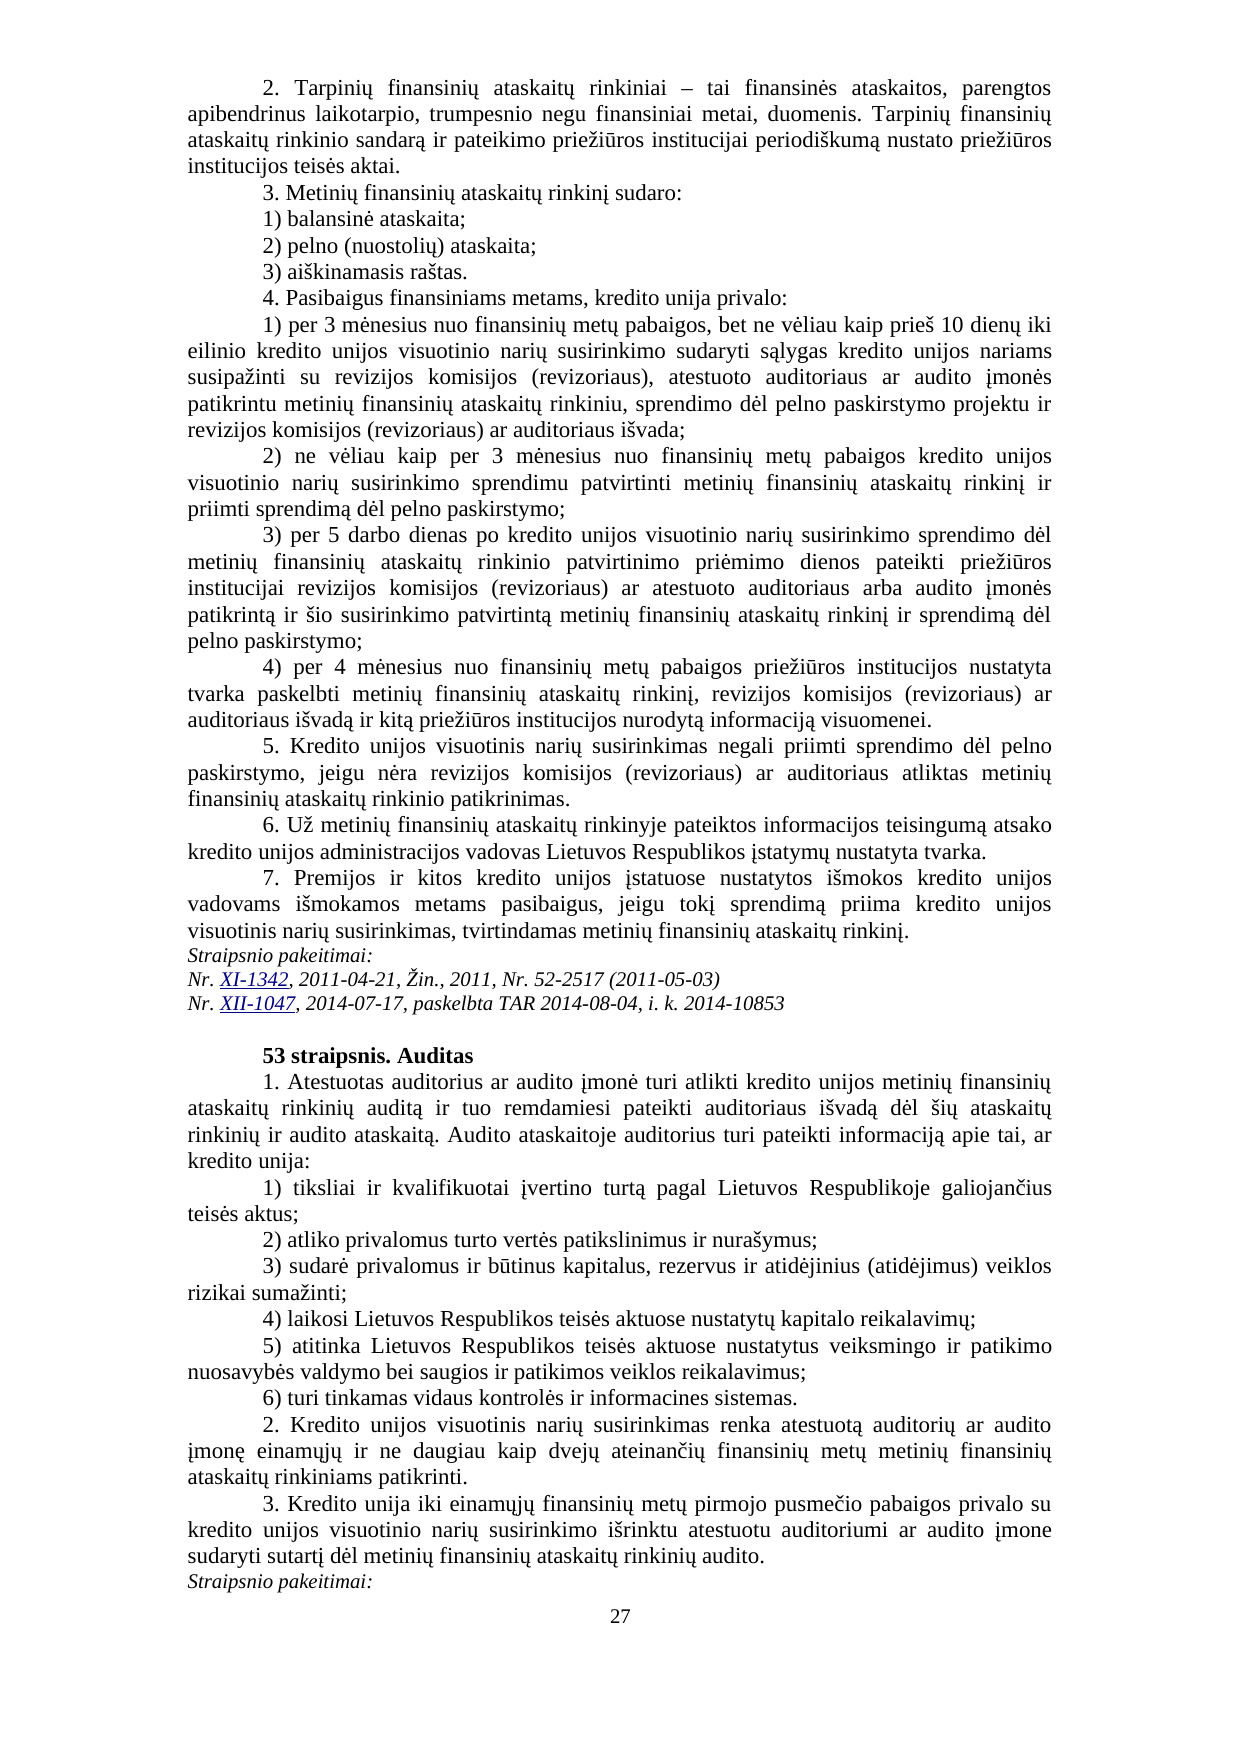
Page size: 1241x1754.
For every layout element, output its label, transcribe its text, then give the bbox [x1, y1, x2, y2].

text 53 straipsnis. Auditas [187, 1042, 1053, 1068]
text 2. Tarpinių finansinių ataskaitų rinkiniai – tai finansinės ataskaitos, parengtos apibendrinus laikotarpio, trumpesnio negu finansiniai metai, duomenis. Tarpinių finansinių ataskaitų rinkinio sandarą ir pateikimo priežiūros institucijai periodiškumą nustato priežiūros institucijos teisės aktai. [187, 73, 1053, 179]
text 3) aiškinamasis raštas. [187, 258, 1053, 284]
text 3) per 5 darbo dienas po kredito unijos visuotinio narių susirinkimo sprendimo dėl metinių finansinių ataskaitų rinkinio patvirtinimo priėmimo dienos pateikti priežiūros institucijai revizijos komisijos (revizoriaus) ar atestuoto auditoriaus arba audito įmonės patikrintą ir šio susirinkimo patvirtintą metinių finansinių ataskaitų rinkinį ir sprendimą dėl pelno paskirstymo; [187, 522, 1053, 653]
text 1) per 3 mėnesius nuo finansinių metų pabaigos, bet ne vėliau kaip prieš 10 dienų iki eilinio kredito unijos visuotinio narių susirinkimo sudaryti sąlygas kredito unijos nariams susipažinti su revizijos komisijos (revizoriaus), atestuoto auditoriaus ar audito įmonės patikrintu metinių finansinių ataskaitų rinkiniu, sprendimo dėl pelno paskirstymo projektu ir revizijos komisijos (revizoriaus) ar auditoriaus išvada; [187, 311, 1053, 442]
text 3. Metinių finansinių ataskaitų rinkinį sudaro: [187, 179, 1053, 205]
text 3. Kredito unija iki einamųjų finansinių metų pirmojo pusmečio pabaigos privalo su kredito unijos visuotinio narių susirinkimo išrinktu atestuotu auditoriumi ar audito įmone sudaryti sutartį dėl metinių finansinių ataskaitų rinkinių audito. [187, 1490, 1053, 1569]
text 6. Už metinių finansinių ataskaitų rinkinyje pateiktos informacijos teisingumą atsako kredito unijos administracijos vadovas Lietuvos Respublikos įstatymų nustatyta tvarka. [187, 811, 1053, 864]
text 5) atitinka Lietuvos Respublikos teisės aktuose nustatytus veiksmingo ir patikimo nuosavybės valdymo bei saugios ir patikimos veiklos reikalavimus; [187, 1332, 1053, 1384]
text Nr. XII-1047, 2014-07-17, paskelbta TAR 2014-08-04, i. k. 2014-10853 [187, 991, 1050, 1015]
text 2) pelno (nuostolių) ataskaita; [187, 232, 1053, 258]
text 6) turi tinkamas vidaus kontrolės ir informacines sistemas. [187, 1384, 1053, 1411]
text 1. Atestuotas auditorius ar audito įmonė turi atlikti kredito unijos metinių finansinių ataskaitų rinkinių auditą ir tuo remdamiesi pateikti auditoriaus išvadą dėl šių ataskaitų rinkinių ir audito ataskaitą. Audito ataskaitoje auditorius turi pateikti informaciją apie tai, ar kredito unija: [187, 1068, 1053, 1173]
text 2) ne vėliau kaip per 3 mėnesius nuo finansinių metų pabaigos kredito unijos visuotinio narių susirinkimo sprendimu patvirtinti metinių finansinių ataskaitų rinkinį ir priimti sprendimą dėl pelno paskirstymo; [187, 442, 1053, 522]
text 7. Premijos ir kitos kredito unijos įstatuose nustatytos išmokos kredito unijos vadovams išmokamos metams pasibaigus, jeigu tokį sprendimą priima kredito unijos visuotinis narių susirinkimas, tvirtindamas metinių finansinių ataskaitų rinkinį. [187, 864, 1053, 943]
text 1) balansinė ataskaita; [187, 205, 1053, 232]
text Nr. XI-1342, 2011-04-21, Žin., 2011, Nr. 52-2517 (2011-05-03) [187, 967, 1053, 991]
text 4. Pasibaigus finansiniams metams, kredito unija privalo: [187, 284, 1053, 311]
text Straipsnio pakeitimai: [187, 943, 1050, 967]
text 4) laikosi Lietuvos Respublikos teisės aktuose nustatytų kapitalo reikalavimų; [187, 1305, 1053, 1332]
text Straipsnio pakeitimai: [187, 1569, 1050, 1593]
text 3) sudarė privalomus ir būtinus kapitalus, rezervus ir atidėjinius (atidėjimus) veiklos rizikai sumažinti; [187, 1253, 1053, 1305]
text 4) per 4 mėnesius nuo finansinių metų pabaigos priežiūros institucijos nustatyta tvarka paskelbti metinių finansinių ataskaitų rinkinį, revizijos komisijos (revizoriaus) ar auditoriaus išvadą ir kitą priežiūros institucijos nurodytą informaciją visuomenei. [187, 653, 1053, 732]
text 1) tiksliai ir kvalifikuotai įvertino turtą pagal Lietuvos Respublikoje galiojančius teisės aktus; [187, 1173, 1053, 1226]
text 2. Kredito unijos visuotinis narių susirinkimas renka atestuotą auditorių ar audito įmonę einamųjų ir ne daugiau kaip dvejų ateinančių finansinių metų metinių finansinių ataskaitų rinkiniams patikrinti. [187, 1411, 1053, 1490]
text 2) atliko privalomus turto vertės patikslinimus ir nurašymus; [187, 1226, 1053, 1253]
text 5. Kredito unijos visuotinis narių susirinkimas negali priimti sprendimo dėl pelno paskirstymo, jeigu nėra revizijos komisijos (revizoriaus) ar auditoriaus atliktas metinių finansinių ataskaitų rinkinio patikrinimas. [187, 732, 1053, 811]
